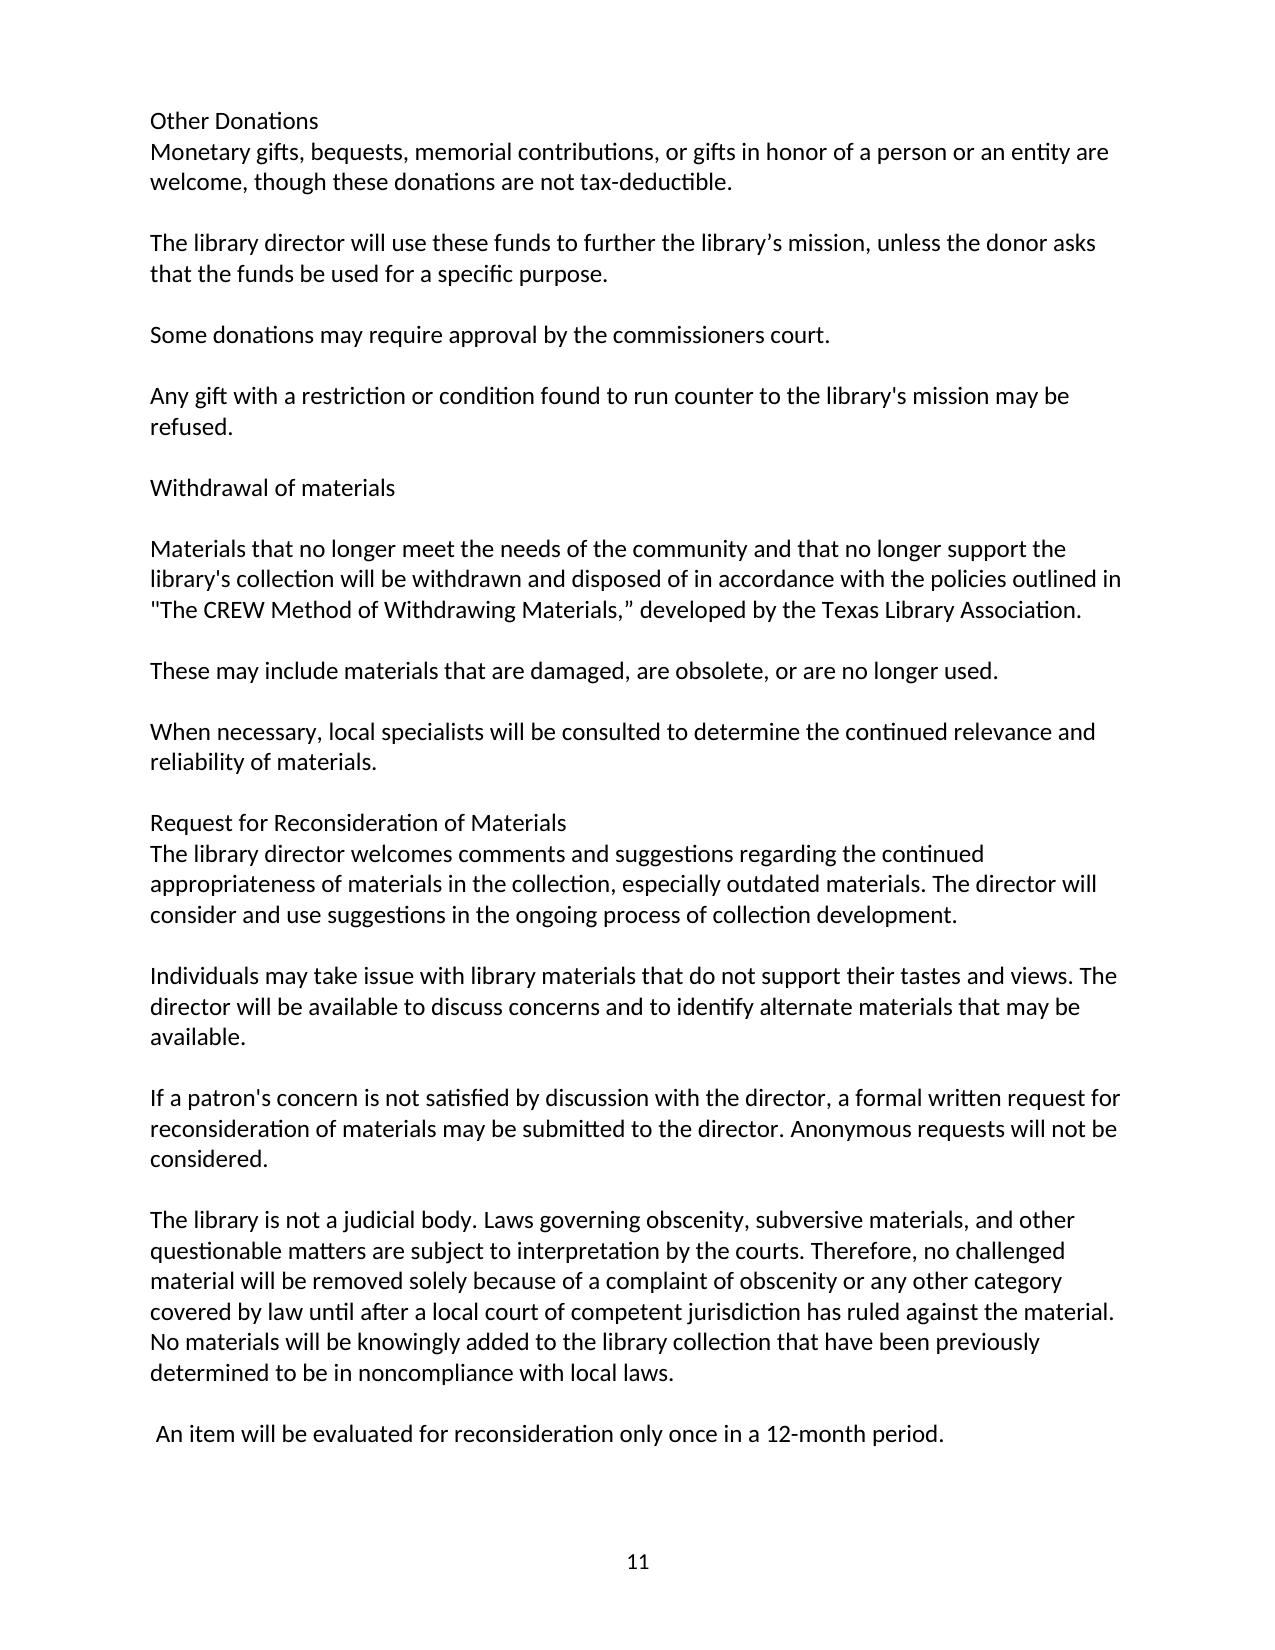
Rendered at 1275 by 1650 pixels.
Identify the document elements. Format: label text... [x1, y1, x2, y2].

text Monetary gifts, bequests, memorial contributions, or gifts in honor of a person or an entity are welcome, though these donations are not tax-deductible. [150, 136, 1125, 197]
text Some donations may require approval by the commissioners court. [150, 319, 1125, 350]
text If a patron's concern is not satisfied by discussion with the director, a formal written request for reconsideration of materials may be submitted to the director. Anonymous requests will not be considered. [150, 1082, 1125, 1174]
text Withdrawal of materials [150, 472, 1125, 502]
text Materials that no longer meet the needs of the community and that no longer support the library's collection will be withdrawn and disposed of in accordance with the policies outlined in "The CREW Method of Withdrawing Materials,” developed by the Texas Library Association. [150, 533, 1125, 624]
text Any gift with a restriction or condition found to run counter to the library's mission may be refused. [150, 380, 1125, 441]
text The library is not a judicial body. Laws governing obscenity, subversive materials, and other questionable matters are subject to interpretation by the courts. Therefore, no challenged material will be removed solely because of a complaint of obscenity or any other category covered by law until after a local court of competent jurisdiction has ruled against the material. [150, 1204, 1125, 1326]
text An item will be evaluated for reconsideration only once in a 12-month period. [150, 1418, 1125, 1448]
text No materials will be knowingly added to the library collection that have been previously determined to be in noncompliance with local laws. [150, 1326, 1125, 1387]
text When necessary, local specialists will be consulted to determine the continued relevance and reliability of materials. [150, 716, 1125, 777]
text These may include materials that are damaged, are obsolete, or are no longer used. [150, 655, 1125, 685]
text The library director welcomes comments and suggestions regarding the continued appropriateness of materials in the collection, especially outdated materials. The director will consider and use suggestions in the ongoing process of collection development. [150, 838, 1125, 929]
text Other Donations [150, 106, 1125, 136]
text Individuals may take issue with library materials that do not support their tastes and views. The director will be available to discuss concerns and to identify alternate materials that may be available. [150, 960, 1125, 1052]
text Request for Reconsideration of Materials [150, 807, 1125, 838]
text The library director will use these funds to further the library’s mission, unless the donor asks that the funds be used for a specific purpose. [150, 228, 1125, 289]
